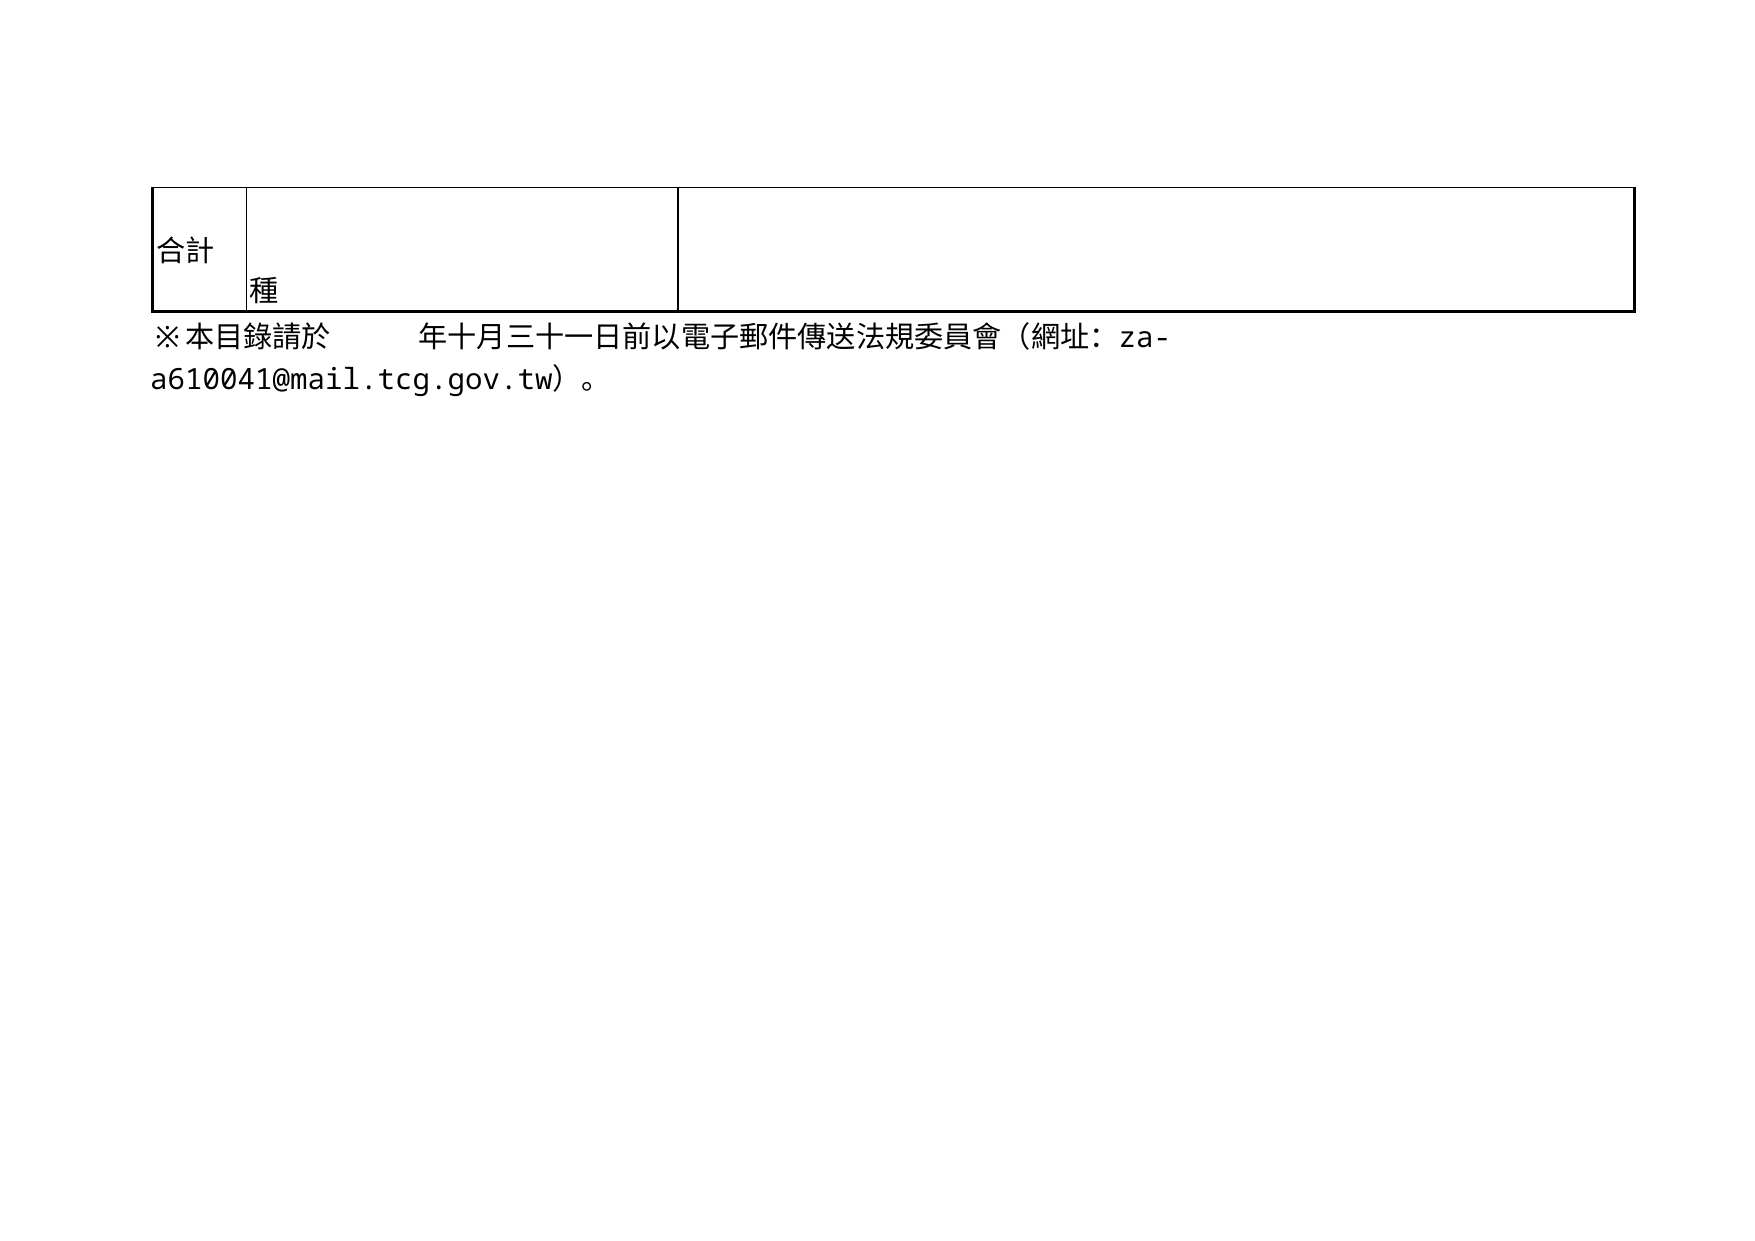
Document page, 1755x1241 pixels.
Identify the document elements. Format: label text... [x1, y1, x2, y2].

table_cell [679, 188, 1633, 310]
text ※本目錄請於 年十月三十一日前以電子郵件傳送法規委員會（網址：za-a610041@mail.tcg.gov.tw）。 [150, 313, 1604, 398]
table_cell 合計 [154, 188, 246, 310]
table_cell 種 [247, 188, 677, 310]
